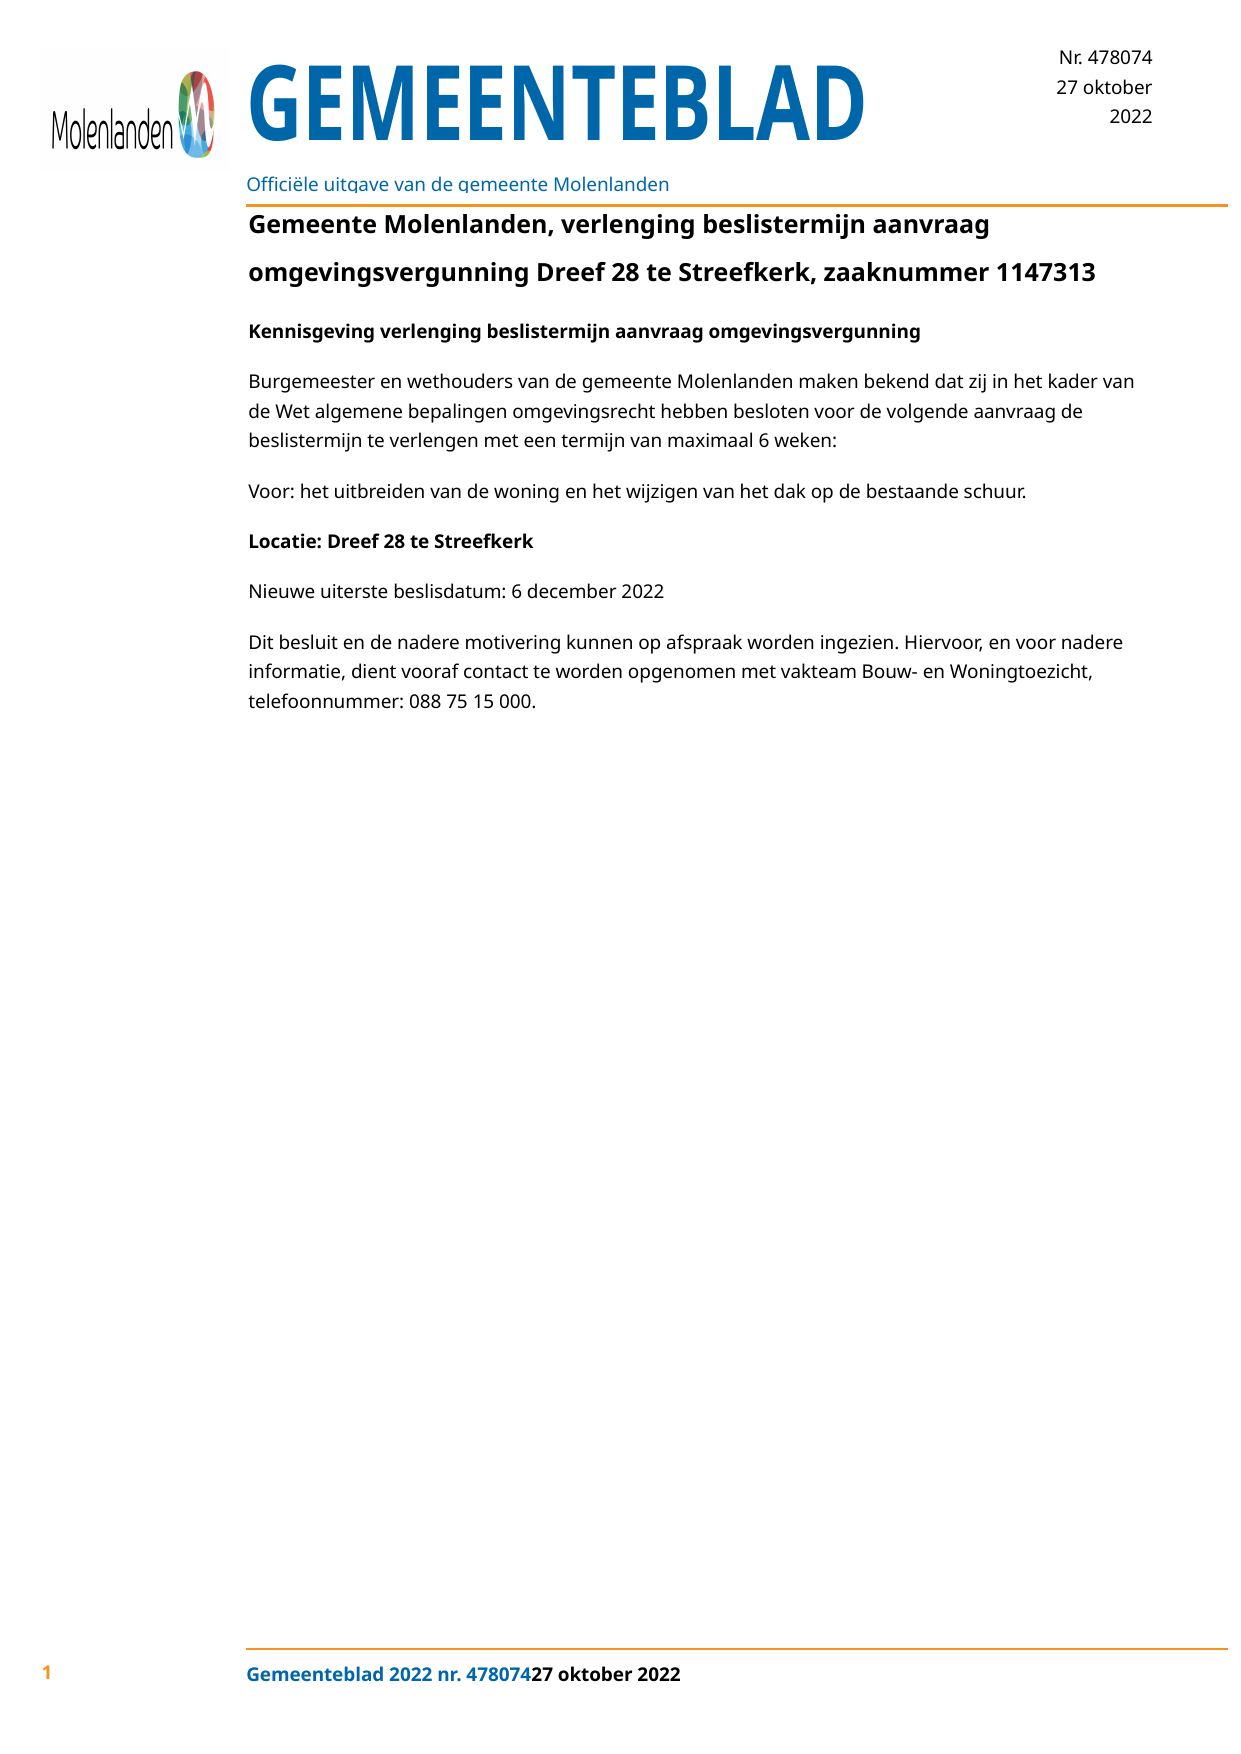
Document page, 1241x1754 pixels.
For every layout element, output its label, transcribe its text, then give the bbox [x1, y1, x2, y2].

text Voor: het uitbreiden van de woning en het wijzigen van het dak op de bestaande schuur. [248, 478, 1152, 504]
text Gemeente Molenlanden, verlenging beslistermijn aanvraag omgevingsvergunning Dreef 28 te Streefkerk, zaaknummer 1147313 [248, 207, 1152, 288]
text Burgemeester en wethouders van de gemeente Molenlanden maken bekend dat zij in het kader van de Wet algemene bepalingen omgevingsrecht hebben besloten voor de volgende aanvraag de beslistermijn te verlengen met een termijn van maximaal 6 weken: [248, 368, 1152, 453]
text Locatie: Dreef 28 te Streefkerk [248, 528, 1152, 554]
picture [41, 47, 231, 172]
text Dit besluit en de nadere motivering kunnen op afspraak worden ingezien. Hiervoor, en voor nadere informatie, dient vooraf contact te worden opgenomen met vakteam Bouw- en Woningtoezicht, telefoonnummer: 088 75 15 000. [248, 629, 1152, 714]
text Kennisgeving verlenging beslistermijn aanvraag omgevingsvergunning [248, 318, 1152, 344]
text Nieuwe uiterste beslisdatum: 6 december 2022 [248, 579, 1152, 604]
